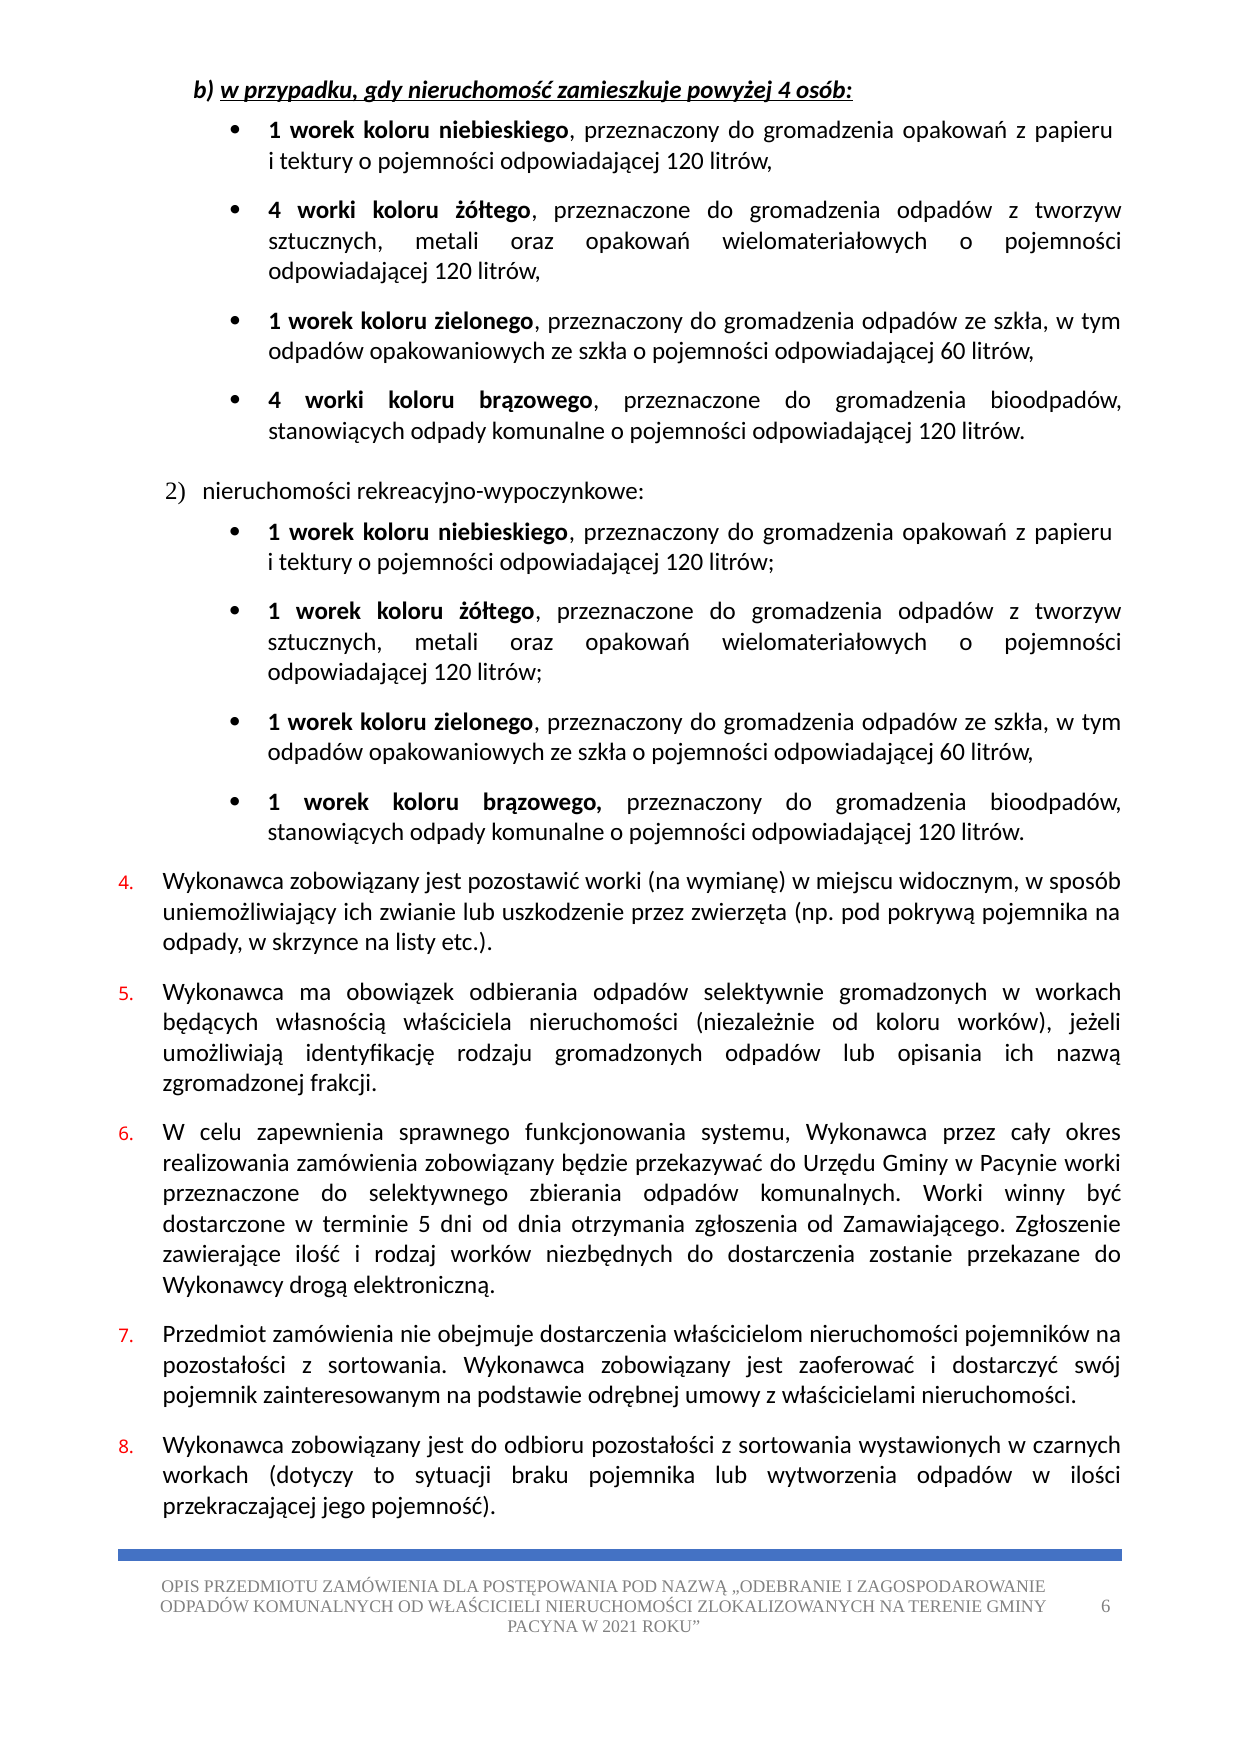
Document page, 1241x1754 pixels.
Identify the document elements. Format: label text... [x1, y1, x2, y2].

list 4 worki koloru żółtego, przeznaczone do gromadzenia odpadów z tworzyw sztucznych, metali oraz opakowań wielomateriałowych o pojemności odpowiadającej 120 litrów, [231, 194, 1122, 286]
list 1 worek koloru zielonego, przeznaczony do gromadzenia odpadów ze szkła, w tym odpadów opakowaniowych ze szkła o pojemności odpowiadającej 60 litrów, [231, 305, 1122, 366]
list Wykonawca ma obowiązek odbierania odpadów selektywnie gromadzonych w workach będących własnością właściciela nieruchomości (niezależnie od koloru worków), jeżeli umożliwiają identyfikację rodzaju gromadzonych odpadów lub opisania ich nazwą zgromadzonej frakcji. [118, 976, 1122, 1098]
list Przedmiot zamówienia nie obejmuje dostarczenia właścicielom nieruchomości pojemników na pozostałości z sortowania. Wykonawca zobowiązany jest zaoferować i dostarczyć swój pojemnik zainteresowanym na podstawie odrębnej umowy z właścicielami nieruchomości. [118, 1318, 1122, 1410]
list 1 worek koloru niebieskiego, przeznaczony do gromadzenia opakowań z papieru i tektury o pojemności odpowiadającej 120 litrów; [230, 516, 1122, 577]
list 4 worki koloru brązowego, przeznaczone do gromadzenia bioodpadów, stanowiących odpady komunalne o pojemności odpowiadającej 120 litrów. [231, 384, 1122, 446]
list nieruchomości rekreacyjno-wypoczynkowe: [165, 475, 1122, 505]
list 1 worek koloru niebieskiego, przeznaczony do gromadzenia opakowań z papieru i tektury o pojemności odpowiadającej 120 litrów, [231, 115, 1122, 176]
list Wykonawca zobowiązany jest pozostawić worki (na wymianę) w miejscu widocznym, w sposób uniemożliwiający ich zwianie lub uszkodzenie przez zwierzęta (np. pod pokrywą pojemnika na odpady, w skrzynce na listy etc.). [118, 865, 1122, 957]
list Wykonawca zobowiązany jest do odbioru pozostałości z sortowania wystawionych w czarnych workach (dotyczy to sytuacji braku pojemnika lub wytworzenia odpadów w ilości przekraczającej jego pojemność). [118, 1429, 1122, 1520]
list W celu zapewnienia sprawnego funkcjonowania systemu, Wykonawca przez cały okres realizowania zamówienia zobowiązany będzie przekazywać do Urzędu Gminy w Pacynie worki przeznaczone do selektywnego zbierania odpadów komunalnych. Worki winny być dostarczone w terminie 5 dni od dnia otrzymania zgłoszenia od Zamawiającego. Zgłoszenie zawierające ilość i rodzaj worków niezbędnych do dostarczenia zostanie przekazane do Wykonawcy drogą elektroniczną. [118, 1117, 1122, 1300]
list 1 worek koloru żółtego, przeznaczone do gromadzenia odpadów z tworzyw sztucznych, metali oraz opakowań wielomateriałowych o pojemności odpowiadającej 120 litrów; [230, 596, 1122, 687]
list 1 worek koloru brązowego, przeznaczony do gromadzenia bioodpadów, stanowiących odpady komunalne o pojemności odpowiadającej 120 litrów. [230, 786, 1122, 847]
list 1 worek koloru zielonego, przeznaczony do gromadzenia odpadów ze szkła, w tym odpadów opakowaniowych ze szkła o pojemności odpowiadającej 60 litrów, [230, 706, 1122, 767]
text b) w przypadku, gdy nieruchomość zamieszkuje powyżej 4 osób: [193, 74, 1122, 104]
